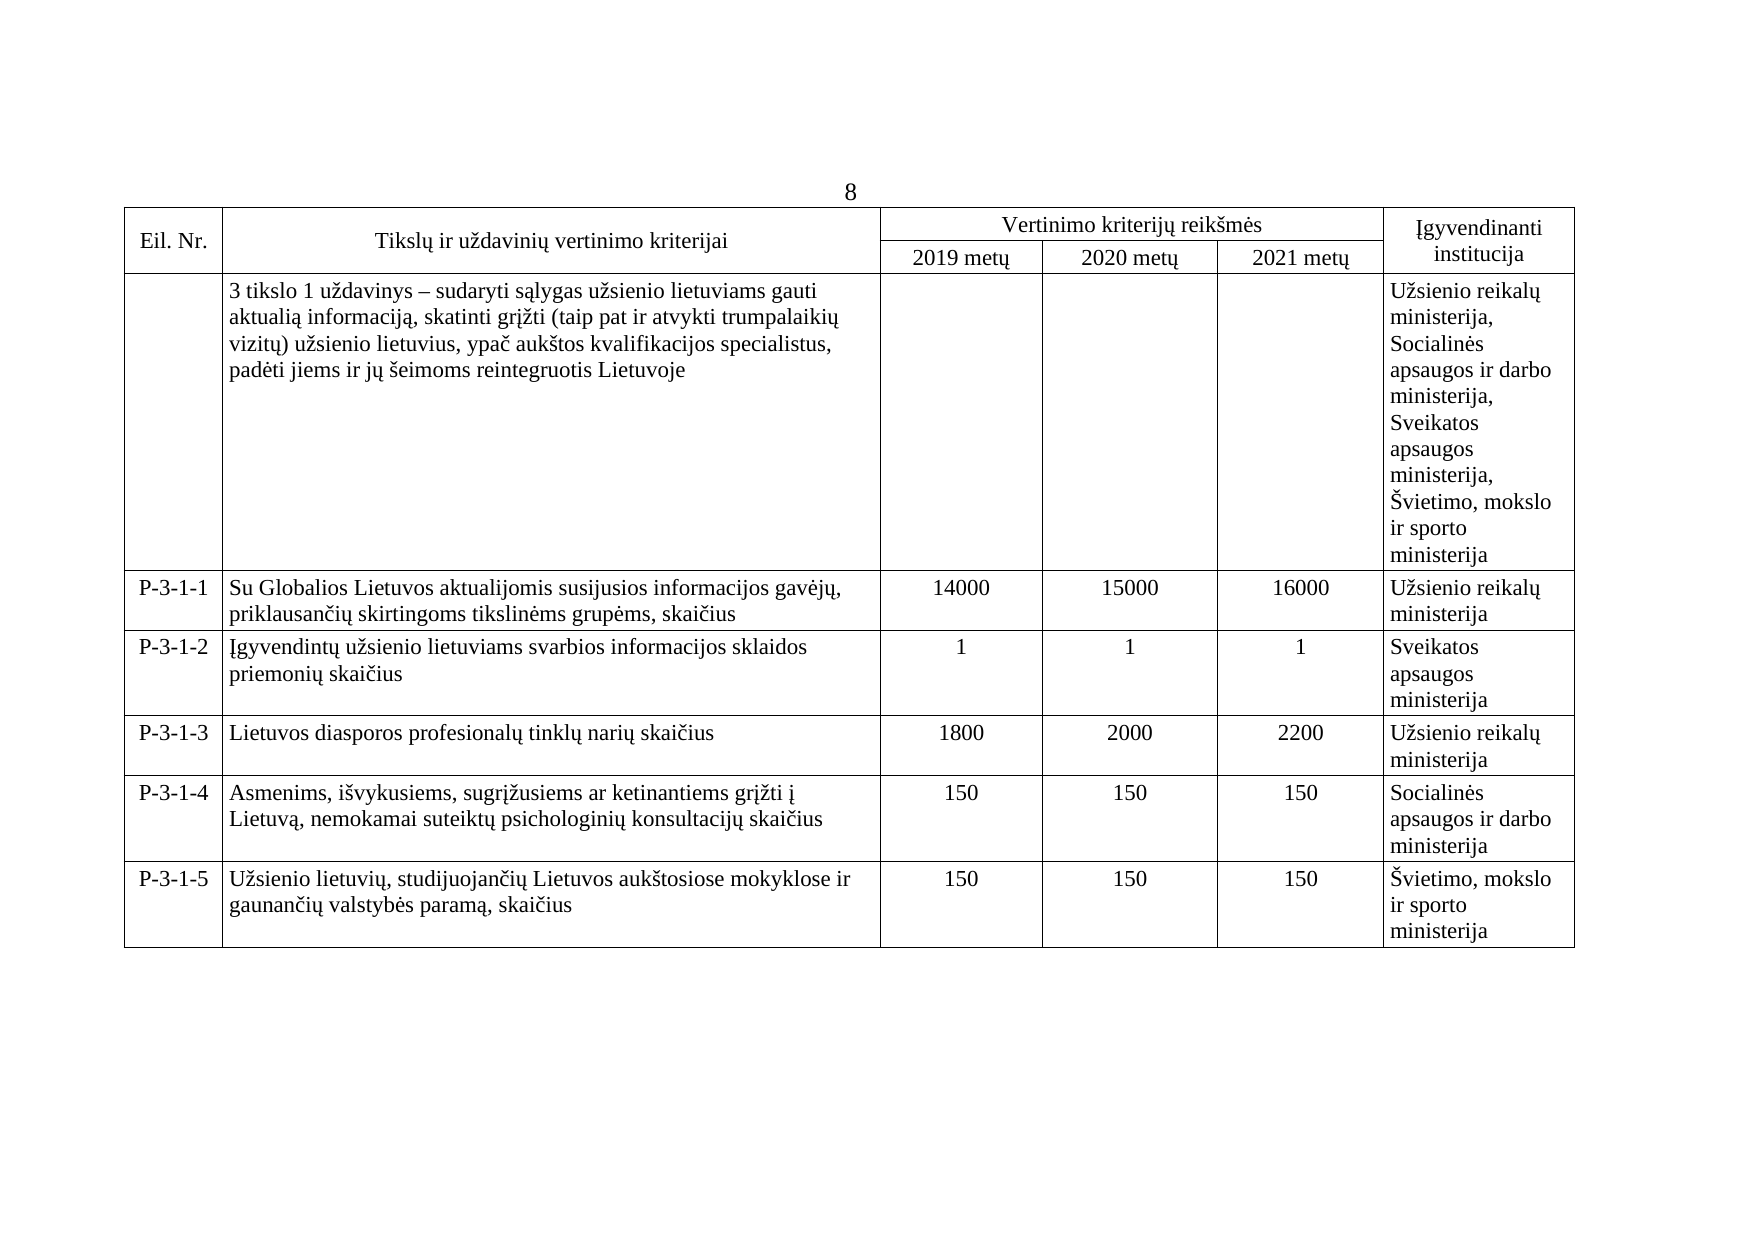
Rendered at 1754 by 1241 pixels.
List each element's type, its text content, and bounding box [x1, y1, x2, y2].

table_cell 150 [1043, 776, 1217, 861]
table_cell [1043, 274, 1217, 570]
table_header Eil. Nr. [125, 208, 222, 273]
table_cell [125, 274, 222, 570]
table_cell 14000 [881, 571, 1042, 629]
table_cell 150 [881, 776, 1042, 861]
table_cell 16000 [1218, 571, 1383, 629]
table_cell P-3-1-3 [125, 716, 222, 775]
table_cell P-3-1-2 [125, 631, 222, 715]
table_header Vertinimo kriterijų reikšmės [881, 208, 1383, 240]
table_cell 1 [881, 631, 1042, 715]
table_cell [881, 274, 1042, 570]
table_cell [1218, 274, 1383, 570]
table_cell Užsienio reikalų ministerija [1384, 716, 1574, 775]
table_cell 2021 metų [1218, 241, 1383, 273]
table_cell Socialinės apsaugos ir darbo ministerija [1384, 776, 1574, 861]
table_cell Asmenims, išvykusiems, sugrįžusiems ar ketinantiems grįžti į Lietuvą, nemokamai suteiktų psichologinių konsultacijų skaičius [223, 776, 880, 861]
table_header Tikslų ir uždavinių vertinimo kriterijai [223, 208, 880, 273]
table_cell P-3-1-4 [125, 776, 222, 861]
table_cell Švietimo, mokslo ir sporto ministerija [1384, 862, 1574, 947]
table_cell 2020 metų [1043, 241, 1217, 273]
table_cell Sveikatos apsaugos ministerija [1384, 631, 1574, 715]
table_cell P-3-1-1 [125, 571, 222, 629]
table_cell 1 [1043, 631, 1217, 715]
table_cell 3 tikslo 1 uždavinys – sudaryti sąlygas užsienio lietuviams gauti aktualią informaciją, skatinti grįžti (taip pat ir atvykti trumpalaikių vizitų) užsienio lietuvius, ypač aukštos kvalifikacijos specialistus, padėti jiems ir jų šeimoms reintegruotis Lietuvoje [223, 274, 880, 570]
table_cell Su Globalios Lietuvos aktualijomis susijusios informacijos gavėjų, priklausančių skirtingoms tikslinėms grupėms, skaičius [223, 571, 880, 629]
table_cell Užsienio reikalų ministerija, Socialinės apsaugos ir darbo ministerija, Sveikatos apsaugos ministerija, Švietimo, mokslo ir sporto ministerija [1384, 274, 1574, 570]
table_cell 2000 [1043, 716, 1217, 775]
table_cell 1800 [881, 716, 1042, 775]
table_cell 150 [1043, 862, 1217, 947]
table_cell Lietuvos diasporos profesionalų tinklų narių skaičius [223, 716, 880, 775]
table_cell 15000 [1043, 571, 1217, 629]
table_cell 150 [881, 862, 1042, 947]
table_cell 150 [1218, 862, 1383, 947]
table_cell Užsienio lietuvių, studijuojančių Lietuvos aukštosiose mokyklose ir gaunančių valstybės paramą, skaičius [223, 862, 880, 947]
table_cell 150 [1218, 776, 1383, 861]
table_cell 1 [1218, 631, 1383, 715]
table_cell 2019 metų [881, 241, 1042, 273]
table_cell Užsienio reikalų ministerija [1384, 571, 1574, 629]
table_header Įgyvendinanti institucija [1384, 208, 1574, 273]
table_cell P-3-1-5 [125, 862, 222, 947]
table_cell 2200 [1218, 716, 1383, 775]
table_cell Įgyvendintų užsienio lietuviams svarbios informacijos sklaidos priemonių skaičius [223, 631, 880, 715]
